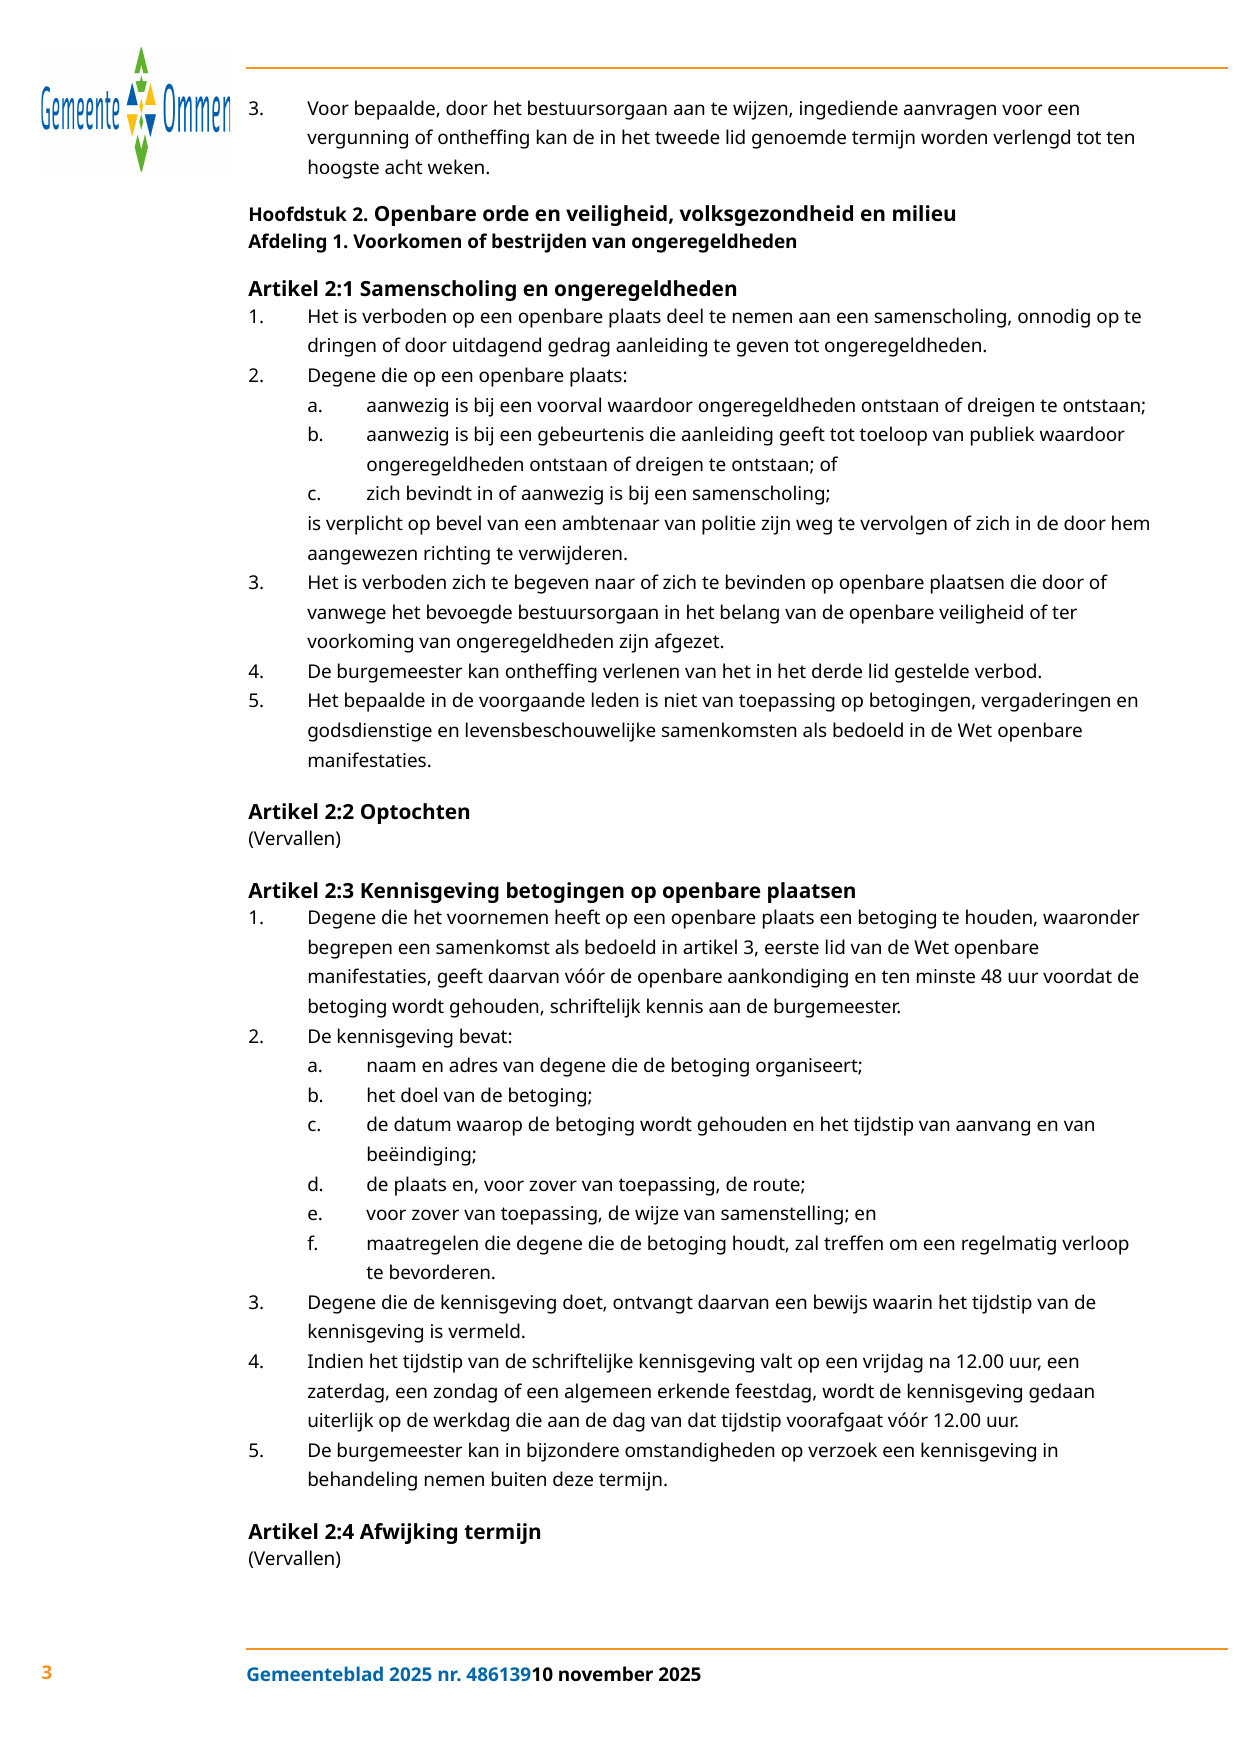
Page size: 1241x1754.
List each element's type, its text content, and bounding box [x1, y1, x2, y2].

text Artikel 2:4 Afwijking termijn [248, 1517, 1152, 1545]
list is verplicht op bevel van een ambtenaar van politie zijn weg te vervolgen of zich in de door hem aangewezen richting te verwijderen. [248, 510, 1152, 565]
list de datum waarop de betoging wordt gehouden en het tijdstip van aanvang en van beëindiging; [307, 1112, 1152, 1167]
text Hoofdstuk 2. Openbare orde en veiligheid, volksgezondheid en milieu [248, 199, 1152, 228]
list zich bevindt in of aanwezig is bij een samenscholing; [307, 481, 1152, 506]
list aanwezig is bij een voorval waardoor ongeregeldheden ontstaan of dreigen te ontstaan; [307, 392, 1152, 417]
list Het is verboden zich te begeven naar of zich te bevinden op openbare plaatsen die door of vanwege het bevoegde bestuursorgaan in het belang van de openbare veiligheid of ter voorkoming van ongeregeldheden zijn afgezet. [248, 569, 1152, 654]
list Degene die de kennisgeving doet, ontvangt daarvan een bewijs waarin het tijdstip van de kennisgeving is vermeld. [248, 1289, 1152, 1344]
list maatregelen die degene die de betoging houdt, zal treffen om een regelmatig verloop te bevorderen. [307, 1230, 1152, 1285]
list Degene die op een openbare plaats: [248, 362, 1152, 388]
list De kennisgeving bevat: [248, 1023, 1152, 1048]
list de plaats en, voor zover van toepassing, de route; [307, 1171, 1152, 1196]
list Het bepaalde in de voorgaande leden is niet van toepassing op betogingen, vergaderingen en godsdienstige en levensbeschouwelijke samenkomsten als bedoeld in de Wet openbare manifestaties. [248, 688, 1152, 772]
list naam en adres van degene die de betoging organiseert; [307, 1052, 1152, 1078]
text Artikel 2:3 Kennisgeving betogingen op openbare plaatsen [248, 876, 1152, 904]
list Indien het tijdstip van de schriftelijke kennisgeving valt op een vrijdag na 12.00 uur, een zaterdag, een zondag of een algemeen erkende feestdag, wordt de kennisgeving gedaan uiterlijk op de werkdag die aan de dag van dat tijdstip voorafgaat vóór 12.00 uur. [248, 1348, 1152, 1433]
text Afdeling 1. Voorkomen of bestrijden van ongeregeldheden [248, 228, 1152, 254]
list voor zover van toepassing, de wijze van samenstelling; en [307, 1200, 1152, 1226]
text (Vervallen) [248, 826, 1152, 851]
list Het is verboden op een openbare plaats deel te nemen aan een samenscholing, onnodig op te dringen of door uitdagend gedrag aanleiding te geven tot ongeregeldheden. [248, 303, 1152, 358]
picture [41, 47, 231, 172]
list Degene die het voornemen heeft op een openbare plaats een betoging te houden, waaronder begrepen een samenkomst als bedoeld in artikel 3, eerste lid van de Wet openbare manifestaties, geeft daarvan vóór de openbare aankondiging en ten minste 48 uur voordat de betoging wordt gehouden, schriftelijk kennis aan de burgemeester. [248, 904, 1152, 1019]
text Artikel 2:1 Samenscholing en ongeregeldheden [248, 274, 1152, 303]
text (Vervallen) [248, 1545, 1152, 1571]
list aanwezig is bij een gebeurtenis die aanleiding geeft tot toeloop van publiek waardoor ongeregeldheden ontstaan of dreigen te ontstaan; of [307, 421, 1152, 477]
text Artikel 2:2 Optochten [248, 797, 1152, 826]
list De burgemeester kan in bijzondere omstandigheden op verzoek een kennisgeving in behandeling nemen buiten deze termijn. [248, 1437, 1152, 1492]
list De burgemeester kan ontheffing verlenen van het in het derde lid gestelde verbod. [248, 658, 1152, 684]
list het doel van de betoging; [307, 1082, 1152, 1108]
list Voor bepaalde, door het bestuursorgaan aan te wijzen, ingediende aanvragen voor een vergunning of ontheffing kan de in het tweede lid genoemde termijn worden verlengd tot ten hoogste acht weken. [248, 95, 1152, 180]
